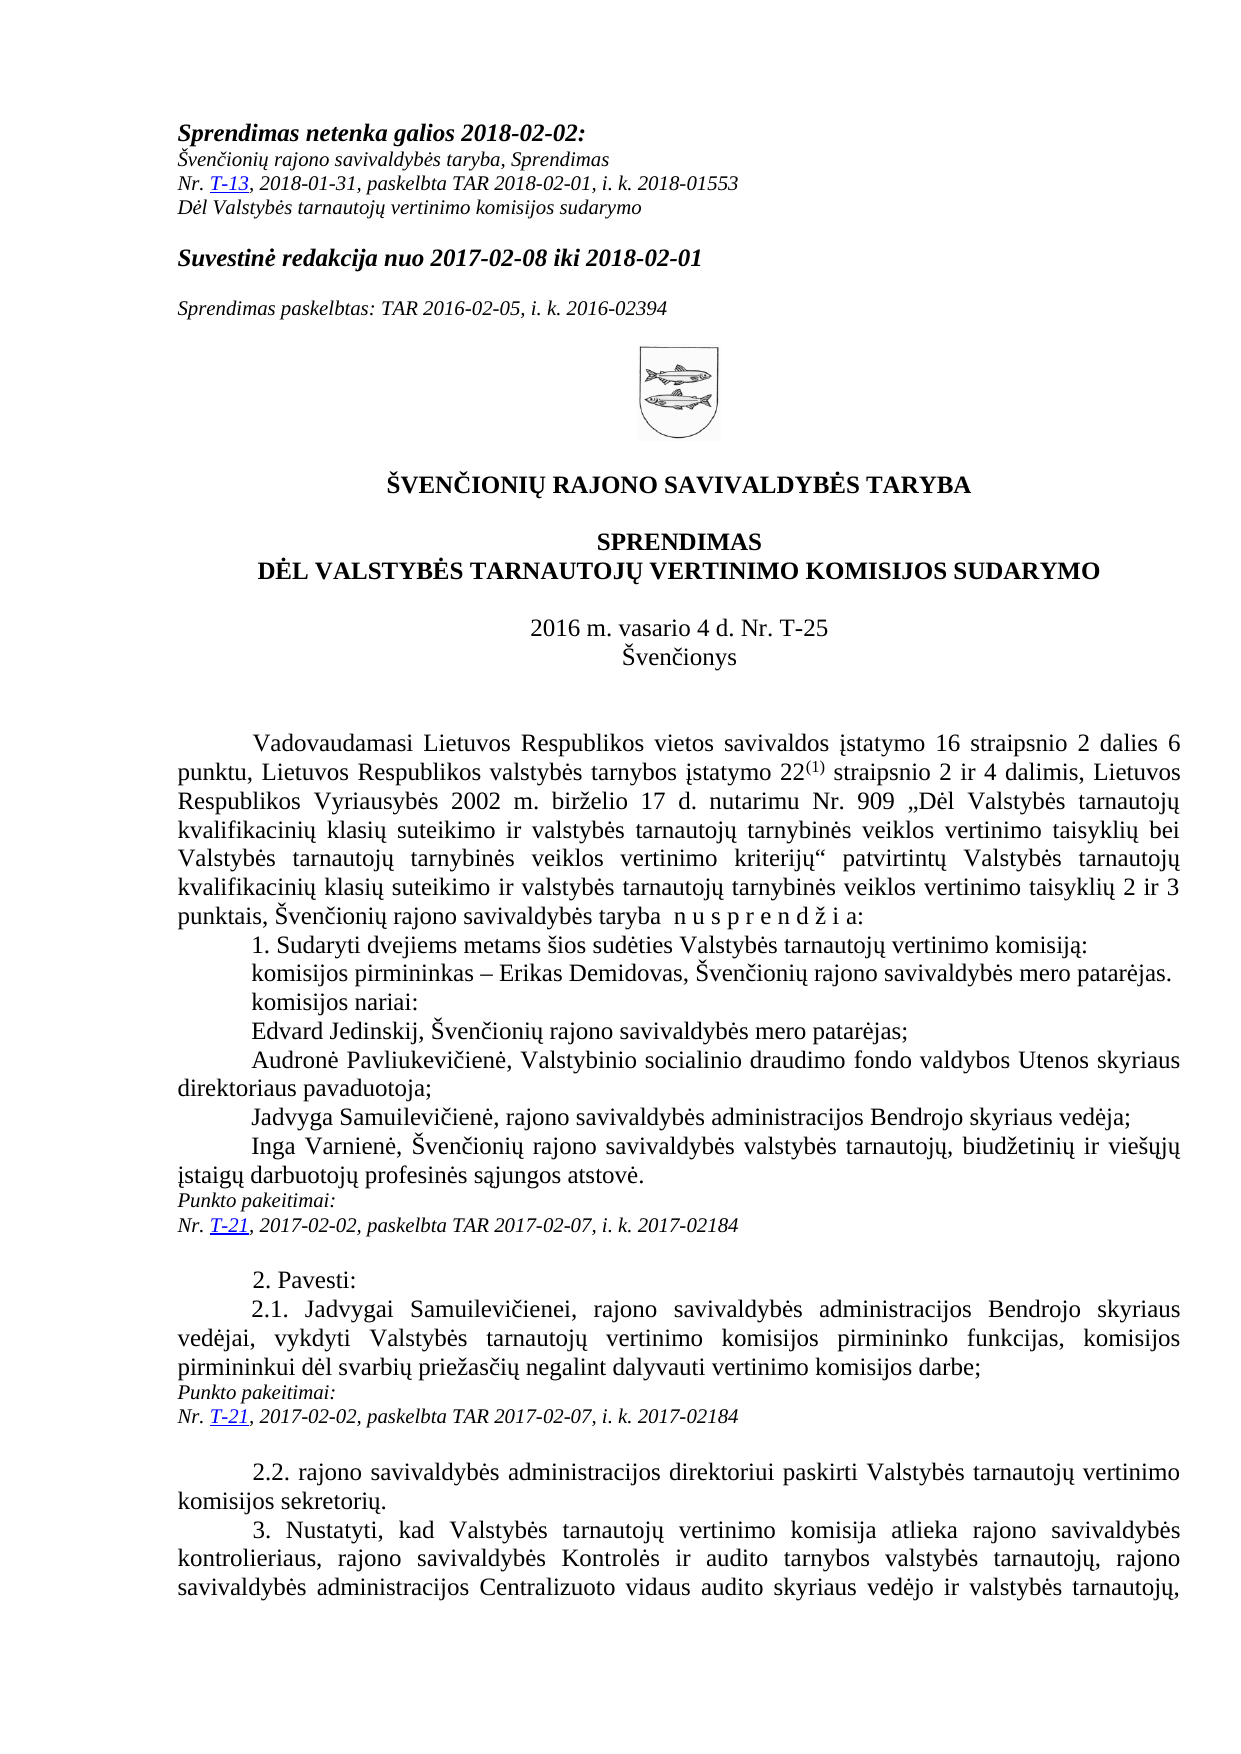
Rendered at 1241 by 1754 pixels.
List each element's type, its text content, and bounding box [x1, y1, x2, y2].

text Nr. T-21, 2017-02-02, paskelbta TAR 2017-02-07, i. k. 2017-02184 [177, 1404, 1181, 1428]
text SPRENDIMAS [177, 527, 1181, 556]
text 2.1. Jadvygai Samuilevičienei, rajono savivaldybės administracijos Bendrojo skyriaus vedėjai, vykdyti Valstybės tarnautojų vertinimo komisijos pirmininko funkcijas, komisijos pirmininkui dėl svarbių priežasčių negalint dalyvauti vertinimo komisijos darbe; [177, 1294, 1181, 1380]
text Punkto pakeitimai: [177, 1380, 1181, 1404]
text Edvard Jedinskij, Švenčionių rajono savivaldybės mero patarėjas; [177, 1016, 1181, 1045]
text Sprendimas paskelbtas: TAR 2016-02-05, i. k. 2016-02394 [177, 296, 1181, 320]
text 2016 m. vasario 4 d. Nr. T-25 [177, 613, 1181, 642]
text Švenčionys [177, 642, 1181, 671]
text Vadovaudamasi Lietuvos Respublikos vietos savivaldos įstatymo 16 straipsnio 2 dalies 6 punktu, Lietuvos Respublikos valstybės tarnybos įstatymo 22(1) straipsnio 2 ir 4 dalimis, Lietuvos Respublikos Vyriausybės 2002 m. birželio 17 d. nutarimu Nr. 909 „Dėl Valstybės tarnautojų kvalifikacinių klasių suteikimo ir valstybės tarnautojų tarnybinės veiklos vertinimo taisyklių bei Valstybės tarnautojų tarnybinės veiklos vertinimo kriterijų“ patvirtintų Valstybės tarnautojų kvalifikacinių klasių suteikimo ir valstybės tarnautojų tarnybinės veiklos vertinimo taisyklių 2 ir 3 punktais, Švenčionių rajono savivaldybės taryba nusprendžia: [177, 728, 1181, 930]
text Nr. T-21, 2017-02-02, paskelbta TAR 2017-02-07, i. k. 2017-02184 [177, 1212, 1181, 1237]
text Švenčionių rajono savivaldybės taryba, Sprendimas [177, 147, 1181, 171]
text 2. Pavesti: [177, 1265, 1181, 1294]
text komisijos pirmininkas – Erikas Demidovas, Švenčionių rajono savivaldybės mero patarėjas. [177, 958, 1181, 987]
text 3. Nustatyti, kad Valstybės tarnautojų vertinimo komisija atlieka rajono savivaldybės kontrolieriaus, rajono savivaldybės Kontrolės ir audito tarnybos valstybės tarnautojų, rajono savivaldybės administracijos Centralizuoto vidaus audito skyriaus vedėjo ir valstybės tarnautojų, [177, 1515, 1181, 1601]
text Audronė Pavliukevičienė, Valstybinio socialinio draudimo fondo valdybos Utenos skyriaus direktoriaus pavaduotoja; [177, 1045, 1181, 1102]
text Inga Varnienė, Švenčionių rajono savivaldybės valstybės tarnautojų, biudžetinių ir viešųjų įstaigų darbuotojų profesinės sąjungos atstovė. [177, 1131, 1181, 1188]
text Sprendimas netenka galios 2018-02-02: [177, 118, 1181, 147]
text Suvestinė redakcija nuo 2017-02-08 iki 2018-02-01 [177, 243, 1181, 272]
text Punkto pakeitimai: [177, 1188, 1181, 1212]
text DĖL VALSTYBĖS TARNAUTOJŲ VERTINIMO KOMISIJOS SUDARYMO [177, 556, 1181, 585]
text ŠVENČIONIŲ RAJONO SAVIVALDYBĖS TARYBA [177, 470, 1181, 498]
text Dėl Valstybės tarnautojų vertinimo komisijos sudarymo [177, 195, 1181, 219]
text Jadvyga Samuilevičienė, rajono savivaldybės administracijos Bendrojo skyriaus vedėja; [177, 1102, 1181, 1131]
text 2.2. rajono savivaldybės administracijos direktoriui paskirti Valstybės tarnautojų vertinimo komisijos sekretorių. [177, 1457, 1181, 1515]
text Nr. T-13, 2018-01-31, paskelbta TAR 2018-02-01, i. k. 2018-01553 [177, 171, 1181, 195]
text 1. Sudaryti dvejiems metams šios sudėties Valstybės tarnautojų vertinimo komisiją: [177, 930, 1181, 958]
text komisijos nariai: [177, 987, 1181, 1016]
